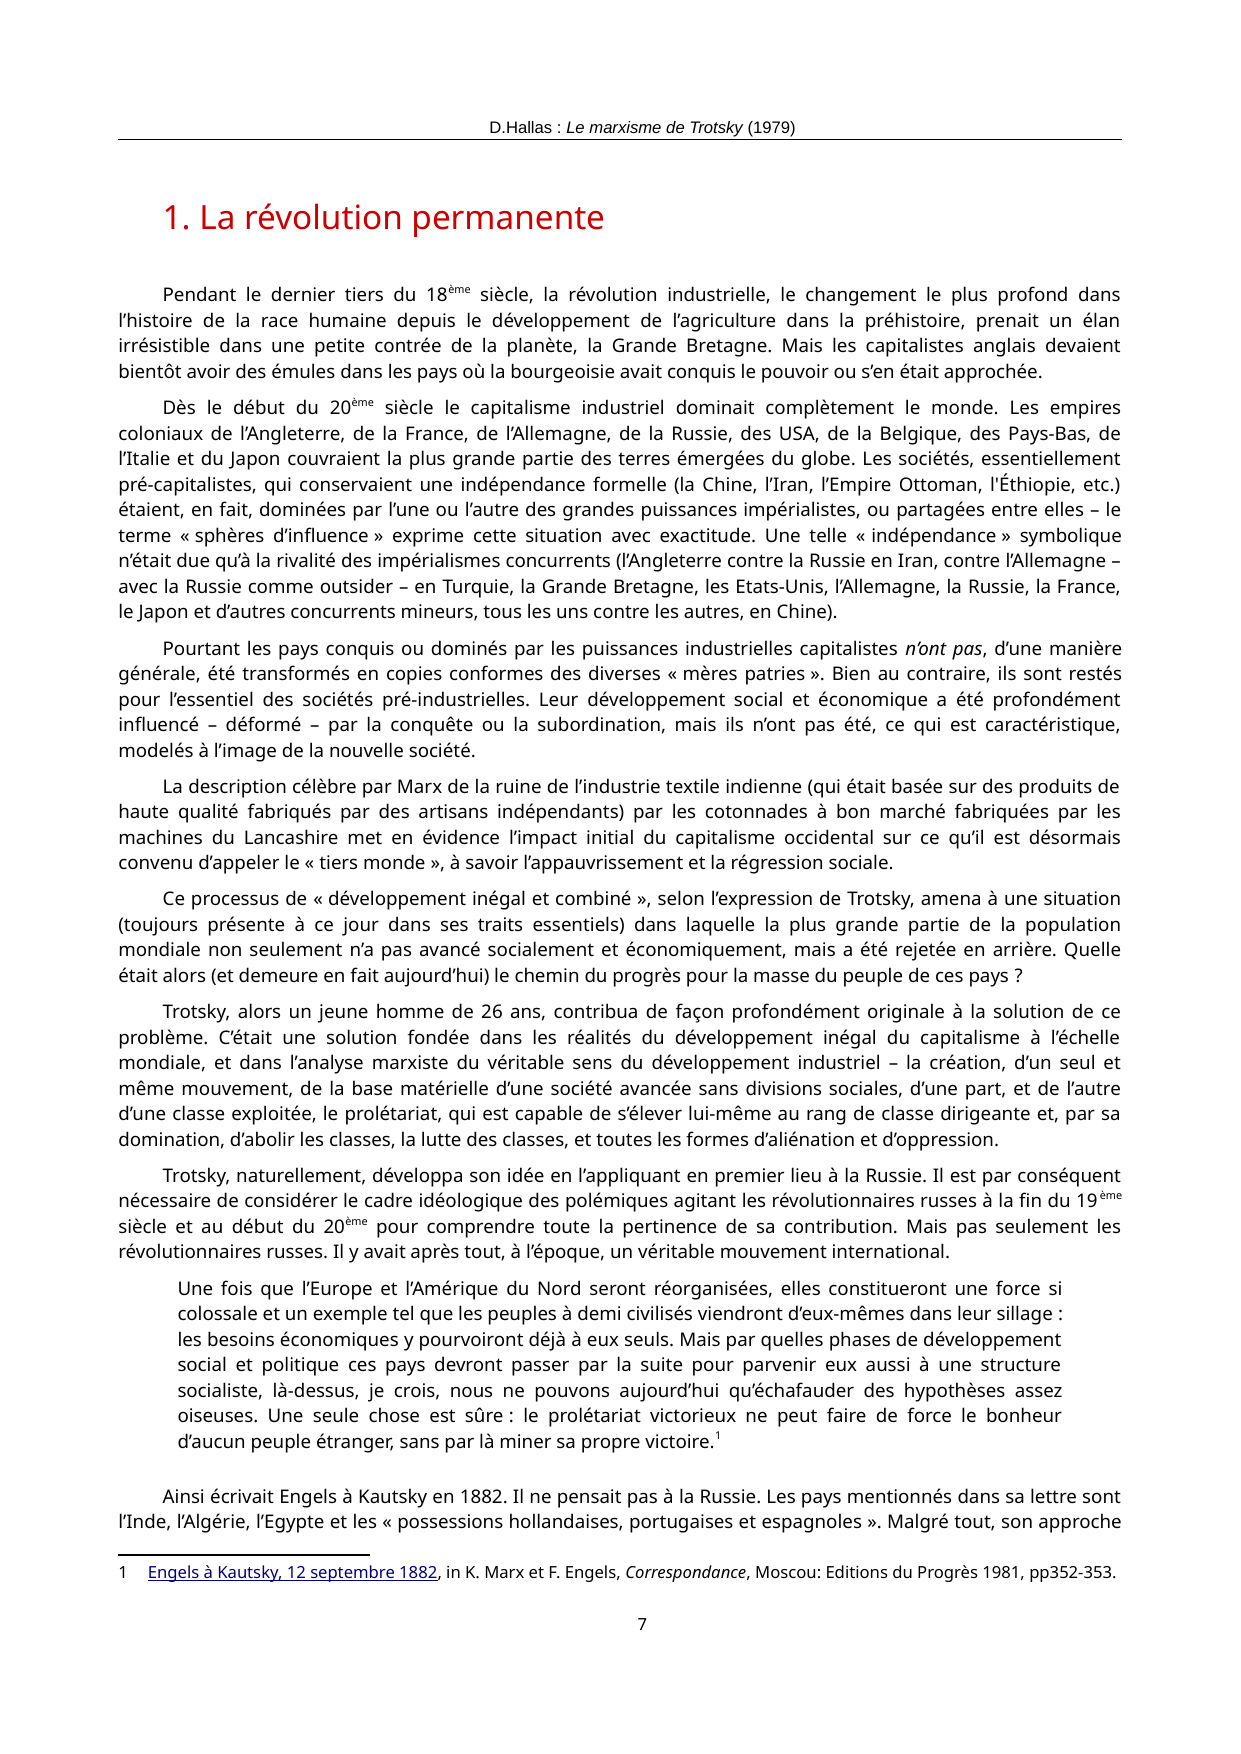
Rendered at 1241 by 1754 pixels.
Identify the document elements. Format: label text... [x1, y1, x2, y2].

text Trotsky, alors un jeune homme de 26 ans, contribua de façon profondément originale à la solution de ce problème. C’était une solution fondée dans les réalités du développement inégal du capitalisme à l’échelle mondiale, et dans l’analyse marxiste du véritable sens du développement industriel – la création, d’un seul et même mouvement, de la base matérielle d’une société avancée sans divisions sociales, d’une part, et de l’autre d’une classe exploitée, le prolétariat, qui est capable de s’élever lui-même au rang de classe dirigeante et, par sa domination, d’abolir les classes, la lutte des classes, et toutes les formes d’aliénation et d’oppression. [118, 998, 1122, 1152]
text La description célèbre par Marx de la ruine de l’industrie textile indienne (qui était basée sur des produits de haute qualité fabriqués par des artisans indépendants) par les cotonnades à bon marché fabriquées par les machines du Lancashire met en évidence l’impact initial du capitalisme occidental sur ce qu’il est désormais convenu d’appeler le « tiers monde », à savoir l’appauvrissement et la régression sociale. [118, 773, 1122, 875]
text Une fois que l’Europe et l’Amérique du Nord seront réorganisées, elles constitueront une force si colossale et un exemple tel que les peuples à demi civilisés viendront d’eux-mêmes dans leur sillage : les besoins économiques y pourvoiront déjà à eux seuls. Mais par quelles phases de développement social et politique ces pays devront passer par la suite pour parvenir eux aussi à une structure socialiste, là-dessus, je crois, nous ne pouvons aujourd’hui qu’échafauder des hypothèses assez oiseuses. Une seule chose est sûre : le prolétariat victorieux ne peut faire de force le bonheur d’aucun peuple étranger, sans par là miner sa propre victoire. [177, 1275, 1063, 1453]
text Dès le début du 20ème siècle le capitalisme industriel dominait complètement le monde. Les empires coloniaux de l’Angleterre, de la France, de l’Allemagne, de la Russie, des USA, de la Belgique, des Pays-Bas, de l’Italie et du Japon couvraient la plus grande partie des terres émergées du globe. Les sociétés, essentiellement pré-capitalistes, qui conservaient une indépendance formelle (la Chine, l’Iran, l’Empire Ottoman, l'Éthiopie, etc.) étaient, en fait, dominées par l’une ou l’autre des grandes puissances impérialistes, ou partagées entre elles – le terme « sphères d’influence » exprime cette situation avec exactitude. Une telle « indépendance » symbolique n’était due qu’à la rivalité des impérialismes concurrents (l’Angleterre contre la Russie en Iran, contre l’Allemagne – avec la Russie comme outsider – en Turquie, la Grande Bretagne, les Etats-Unis, l’Allemagne, la Russie, la France, le Japon et d’autres concurrents mineurs, tous les uns contre les autres, en Chine). [118, 394, 1122, 624]
text Pendant le dernier tiers du 18ème siècle, la révolution industrielle, le changement le plus profond dans l’histoire de la race humaine depuis le développement de l’agriculture dans la préhistoire, prenait un élan irrésistible dans une petite contrée de la planète, la Grande Bretagne. Mais les capitalistes anglais devaient bientôt avoir des émules dans les pays où la bourgeoisie avait conquis le pouvoir ou s’en était approchée. [118, 282, 1122, 384]
text Ainsi écrivait Engels à Kautsky en 1882. Il ne pensait pas à la Russie. Les pays mentionnés dans sa lettre sont l’Inde, l’Algérie, l’Egypte et les « possessions hollandaises, portugaises et espagnoles ». Malgré tout, son approche [118, 1483, 1122, 1534]
text Pourtant les pays conquis ou dominés par les puissances industrielles capitalistes n’ont pas, d’une manière générale, été transformés en copies conformes des diverses « mères patries ». Bien au contraire, ils sont restés pour l’essentiel des sociétés pré-industrielles. Leur développement social et économique a été profondément influencé – déformé – par la conquête ou la subordination, mais ils n’ont pas été, ce qui est caractéristique, modelés à l’image de la nouvelle société. [118, 635, 1122, 762]
text Engels à Kautsky, 12 septembre 1882, in K. Marx et F. Engels, Correspondance, Moscou: Editions du Progrès 1981, pp352-353. [118, 1561, 1122, 1583]
text Trotsky, naturellement, développa son idée en l’appliquant en premier lieu à la Russie. Il est par conséquent nécessaire de considérer le cadre idéologique des polémiques agitant les révolutionnaires russes à la fin du 19ème siècle et au début du 20ème pour comprendre toute la pertinence de sa contribution. Mais pas seulement les révolutionnaires russes. Il y avait après tout, à l’époque, un véritable mouvement international. [118, 1162, 1122, 1264]
subtitle 1. La révolution permanente [118, 194, 1122, 239]
text Ce processus de « développement inégal et combiné », selon l’expression de Trotsky, amena à une situation (toujours présente à ce jour dans ses traits essentiels) dans laquelle la plus grande partie de la population mondiale non seulement n’a pas avancé socialement et économiquement, mais a été rejetée en arrière. Quelle était alors (et demeure en fait aujourd’hui) le chemin du progrès pour la masse du peuple de ces pays ? [118, 886, 1122, 988]
